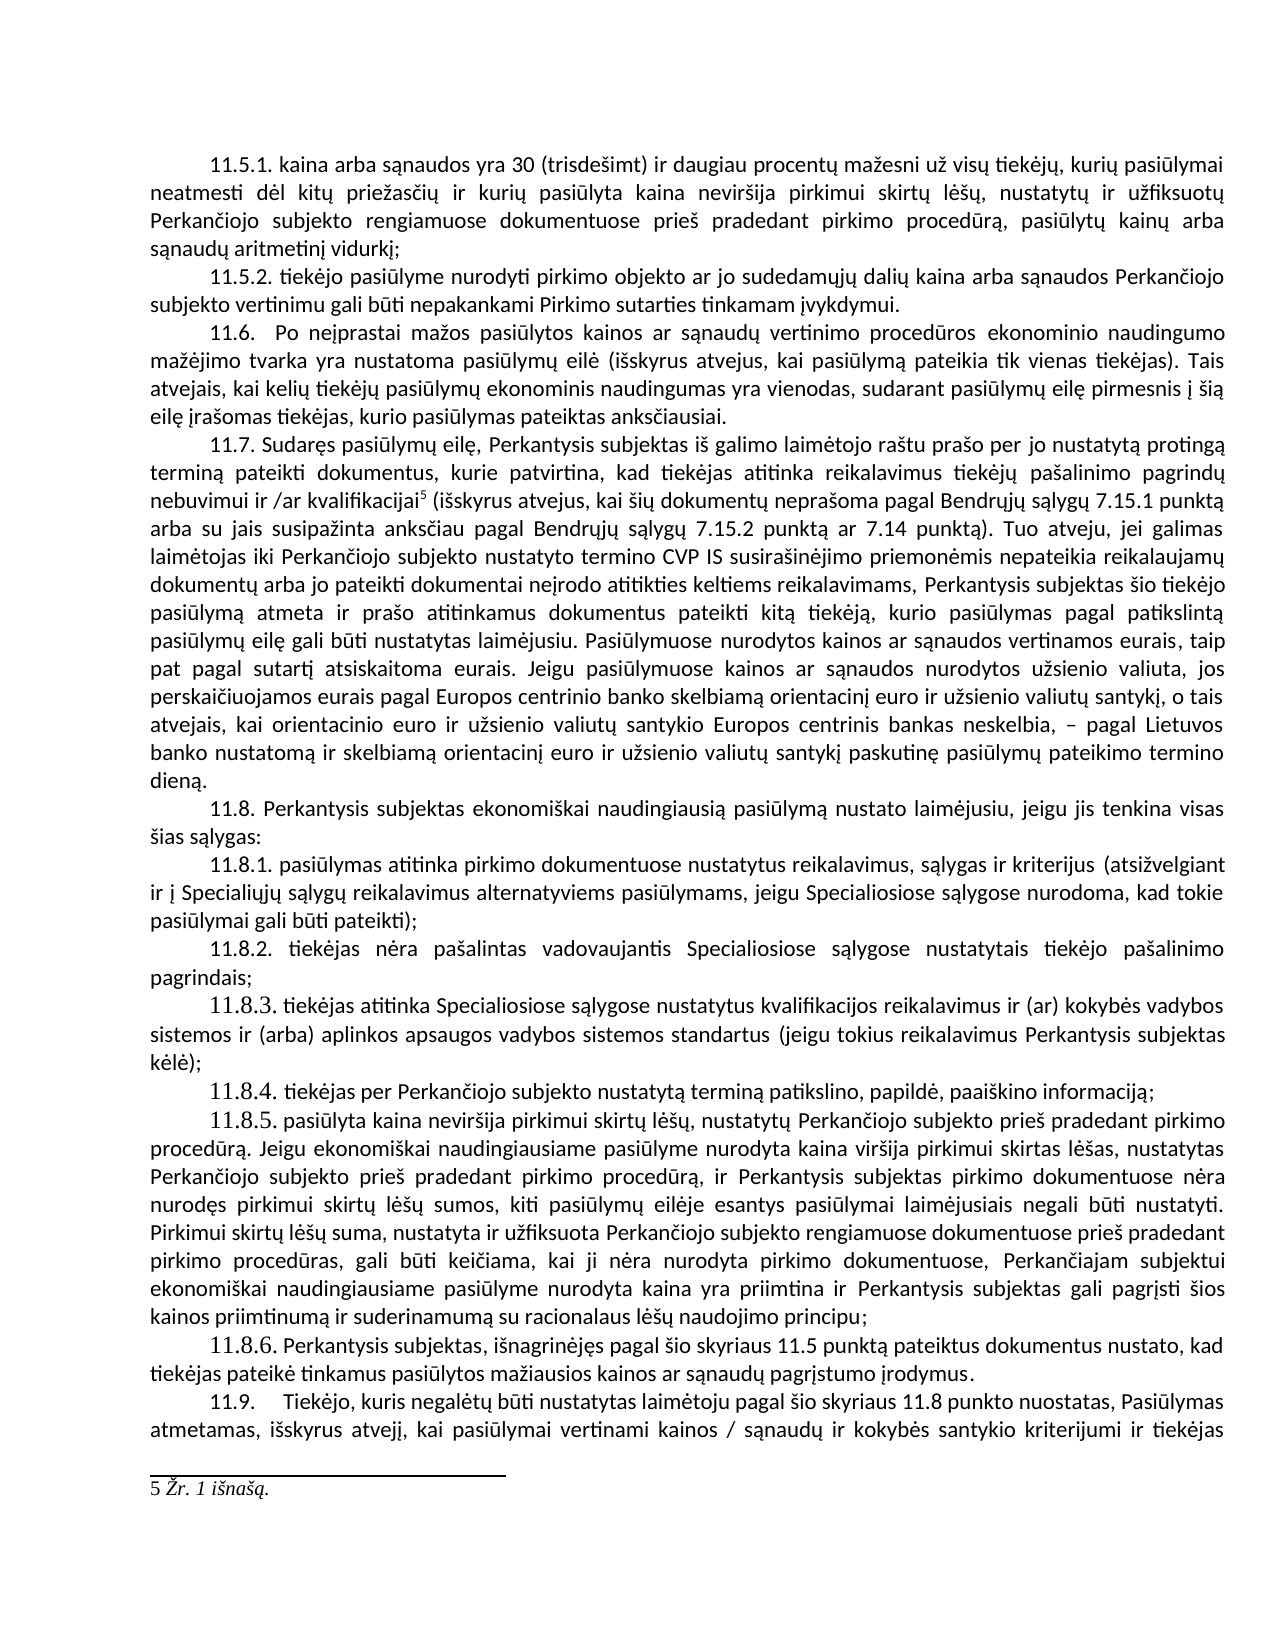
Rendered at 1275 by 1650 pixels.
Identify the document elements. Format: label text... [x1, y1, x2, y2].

text Žr. 1 išnašą. [150, 1476, 1226, 1500]
text 11.7. Sudaręs pasiūlymų eilę, Perkantysis subjektas iš galimo laimėtojo raštu prašo per jo nustatytą protingą terminą pateikti dokumentus, kurie patvirtina, kad tiekėjas atitinka reikalavimus tiekėjų pašalinimo pagrindų nebuvimui ir /ar kvalifikacijai (išskyrus atvejus, kai šių dokumentų neprašoma pagal Bendrųjų sąlygų 7.15.1 punktą arba su jais susipažinta anksčiau pagal Bendrųjų sąlygų 7.15.2 punktą ar 7.14 punktą). Tuo atveju, jei galimas laimėtojas iki Perkančiojo subjekto nustatyto termino CVP IS susirašinėjimo priemonėmis nepateikia reikalaujamų dokumentų arba jo pateikti dokumentai neįrodo atitikties keltiems reikalavimams, Perkantysis subjektas šio tiekėjo pasiūlymą atmeta ir prašo atitinkamus dokumentus pateikti kitą tiekėją, kurio pasiūlymas pagal patikslintą pasiūlymų eilę gali būti nustatytas laimėjusiu. Pasiūlymuose nurodytos kainos ar sąnaudos vertinamos eurais, taip pat pagal sutartį atsiskaitoma eurais. Jeigu pasiūlymuose kainos ar sąnaudos nurodytos užsienio valiuta, jos perskaičiuojamos eurais pagal Europos centrinio banko skelbiamą orientacinį euro ir užsienio valiutų santykį, o tais atvejais, kai orientacinio euro ir užsienio valiutų santykio Europos centrinis bankas neskelbia, – pagal Lietuvos banko nustatomą ir skelbiamą orientacinį euro ir užsienio valiutų santykį paskutinę pasiūlymų pateikimo termino dieną. [150, 430, 1226, 794]
text 11.8.1. pasiūlymas atitinka pirkimo dokumentuose nustatytus reikalavimus, sąlygas ir kriterijus (atsižvelgiant ir į Specialiųjų sąlygų reikalavimus alternatyviems pasiūlymams, jeigu Specialiosiose sąlygose nurodoma, kad tokie pasiūlymai gali būti pateikti); [150, 851, 1226, 934]
text 11.6. Po neįprastai mažos pasiūlytos kainos ar sąnaudų vertinimo procedūros ekonominio naudingumo mažėjimo tvarka yra nustatoma pasiūlymų eilė (išskyrus atvejus, kai pasiūlymą pateikia tik vienas tiekėjas). Tais atvejais, kai kelių tiekėjų pasiūlymų ekonominis naudingumas yra vienodas, sudarant pasiūlymų eilę pirmesnis į šią eilę įrašomas tiekėjas, kurio pasiūlymas pateiktas anksčiausiai. [150, 318, 1226, 430]
list Tiekėjo, kuris negalėtų būti nustatytas laimėtoju pagal šio skyriaus 11.8 punkto nuostatas, Pasiūlymas atmetamas, išskyrus atvejį, kai pasiūlymai vertinami kainos / sąnaudų ir kokybės santykio kriterijumi ir tiekėjas [150, 1387, 1226, 1443]
text 11.8. Perkantysis subjektas ekonomiškai naudingiausią pasiūlymą nustato laimėjusiu, jeigu jis tenkina visas šias sąlygas: [150, 794, 1226, 851]
text 11.5.1. kaina arba sąnaudos yra 30 (trisdešimt) ir daugiau procentų mažesni už visų tiekėjų, kurių pasiūlymai neatmesti dėl kitų priežasčių ir kurių pasiūlyta kaina neviršija pirkimui skirtų lėšų, nustatytų ir užfiksuotų Perkančiojo subjekto rengiamuose dokumentuose prieš pradedant pirkimo procedūrą, pasiūlytų kainų arba sąnaudų aritmetinį vidurkį; [150, 150, 1226, 262]
list pasiūlyta kaina neviršija pirkimui skirtų lėšų, nustatytų Perkančiojo subjekto prieš pradedant pirkimo procedūrą. Jeigu ekonomiškai naudingiausiame pasiūlyme nurodyta kaina viršija pirkimui skirtas lėšas, nustatytas Perkančiojo subjekto prieš pradedant pirkimo procedūrą, ir Perkantysis subjektas pirkimo dokumentuose nėra nurodęs pirkimui skirtų lėšų sumos, kiti pasiūlymų eilėje esantys pasiūlymai laimėjusiais negali būti nustatyti. Pirkimui skirtų lėšų suma, nustatyta ir užfiksuota Perkančiojo subjekto rengiamuose dokumentuose prieš pradedant pirkimo procedūras, gali būti keičiama, kai ji nėra nurodyta pirkimo dokumentuose, Perkančiajam subjektui ekonomiškai naudingiausiame pasiūlyme nurodyta kaina yra priimtina ir Perkantysis subjektas gali pagrįsti šios kainos priimtinumą ir suderinamumą su racionalaus lėšų naudojimo principu; [150, 1105, 1226, 1330]
text 11.5.2. tiekėjo pasiūlyme nurodyti pirkimo objekto ar jo sudedamųjų dalių kaina arba sąnaudos Perkančiojo subjekto vertinimu gali būti nepakankami Pirkimo sutarties tinkamam įvykdymui. [150, 262, 1226, 318]
text 11.8.2. tiekėjas nėra pašalintas vadovaujantis Specialiosiose sąlygose nustatytais tiekėjo pašalinimo pagrindais; [150, 934, 1226, 991]
list Perkantysis subjektas, išnagrinėjęs pagal šio skyriaus 11.5 punktą pateiktus dokumentus nustato, kad tiekėjas pateikė tinkamus pasiūlytos mažiausios kainos ar sąnaudų pagrįstumo įrodymus. [150, 1330, 1226, 1387]
list tiekėjas per Perkančiojo subjekto nustatytą terminą patikslino, papildė, paaiškino informaciją; [209, 1076, 1226, 1105]
list tiekėjas atitinka Specialiosiose sąlygose nustatytus kvalifikacijos reikalavimus ir (ar) kokybės vadybos sistemos ir (arba) aplinkos apsaugos vadybos sistemos standartus (jeigu tokius reikalavimus Perkantysis subjektas kėlė); [150, 991, 1226, 1076]
